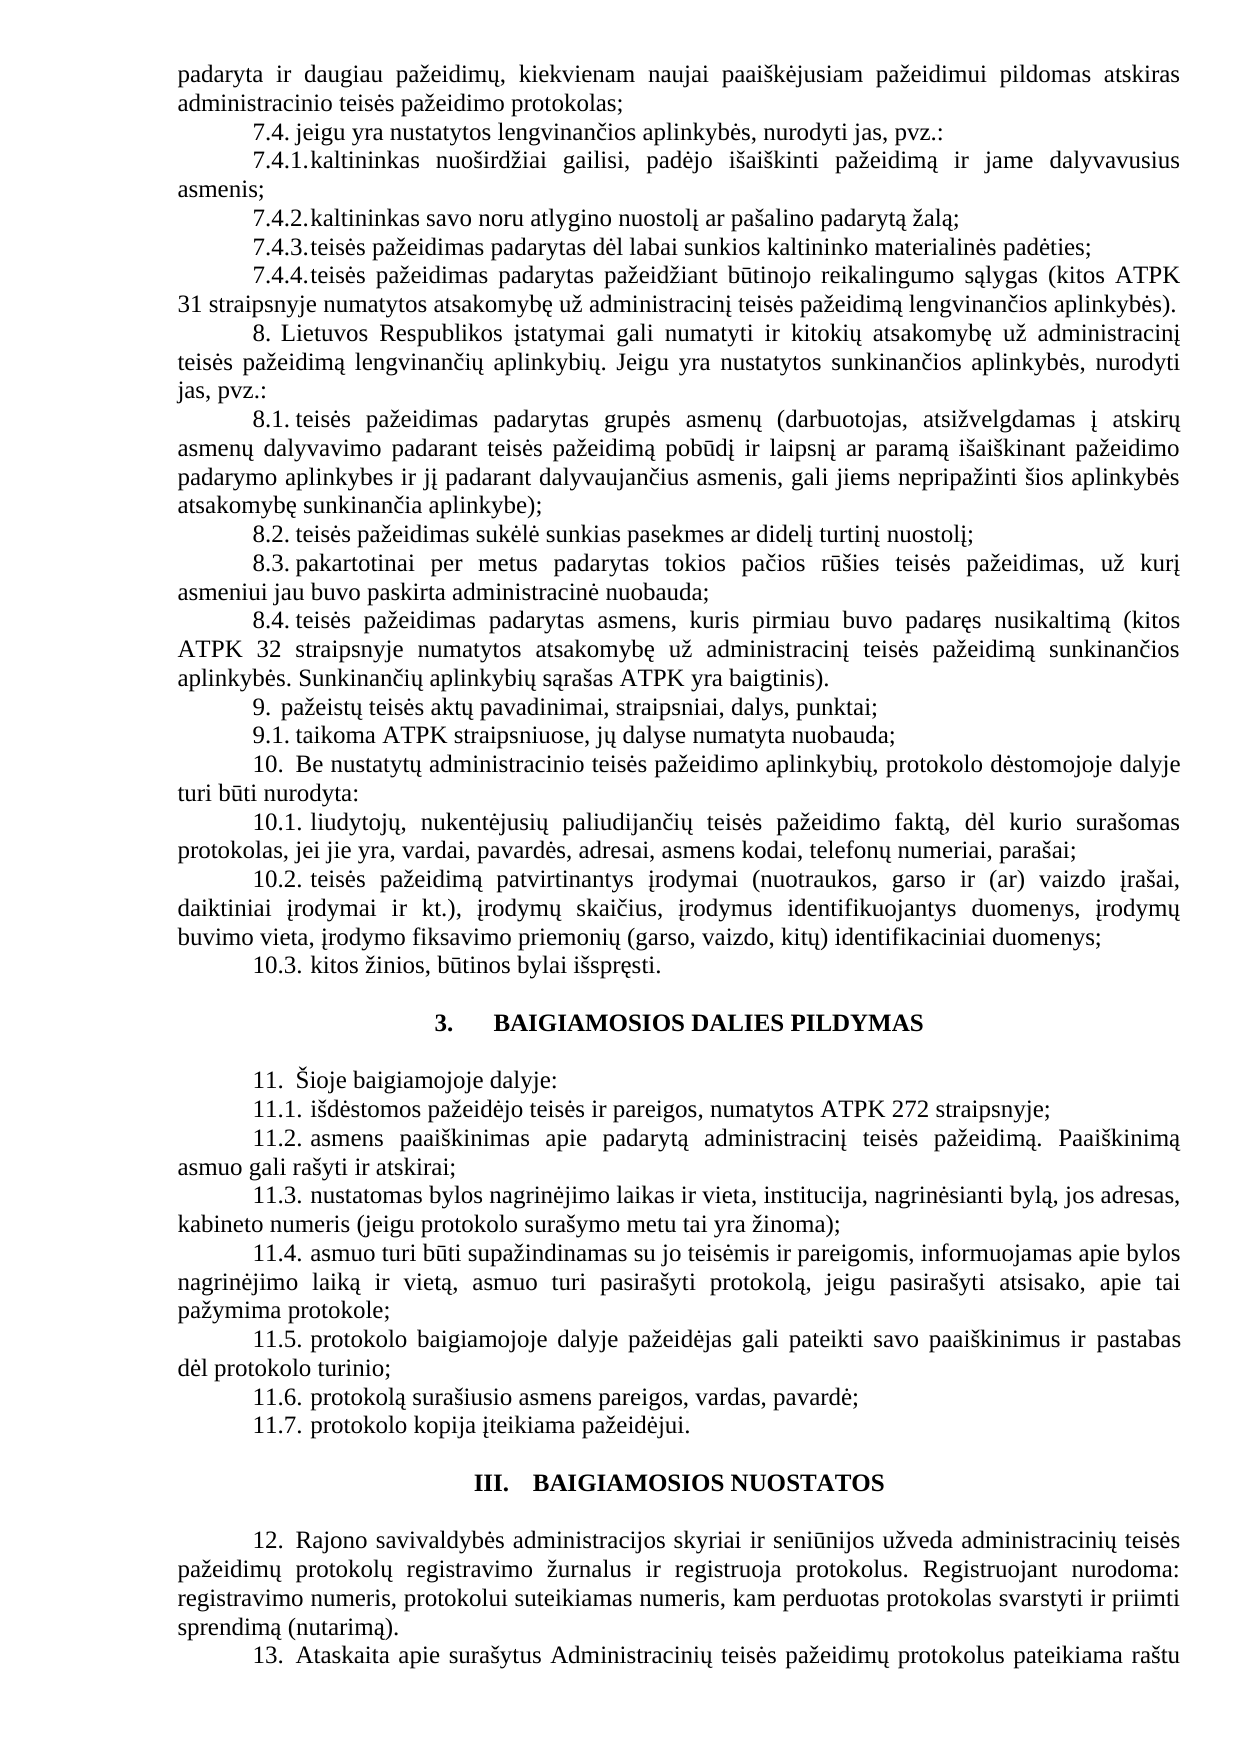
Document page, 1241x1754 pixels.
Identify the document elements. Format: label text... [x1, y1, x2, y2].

text 7.4. jeigu yra nustatytos lengvinančios aplinkybės, nurodyti jas, pvz.: [177, 117, 1181, 145]
text 7.4.4. teisės pažeidimas padarytas pažeidžiant būtinojo reikalingumo sąlygas (kitos ATPK 31 straipsnyje numatytos atsakomybę už administracinį teisės pažeidimą lengvinančios aplinkybės). [177, 260, 1181, 318]
text 11.2. asmens paaiškinimas apie padarytą administracinį teisės pažeidimą. Paaiškinimą asmuo gali rašyti ir atskirai; [177, 1123, 1181, 1180]
text 11.7. protokolo kopija įteikiama pažeidėjui. [177, 1410, 1181, 1439]
text 11.6. protokolą surašiusio asmens pareigos, vardas, pavardė; [177, 1382, 1181, 1410]
text 10.3. kitos žinios, būtinos bylai išspręsti. [177, 950, 1181, 979]
text 7.4.3. teisės pažeidimas padarytas dėl labai sunkios kaltininko materialinės padėties; [177, 232, 1181, 260]
text 8.3. pakartotinai per metus padarytas tokios pačios rūšies teisės pažeidimas, už kurį asmeniui jau buvo paskirta administracinė nuobauda; [177, 548, 1181, 605]
text 11. Šioje baigiamojoje dalyje: [177, 1065, 1181, 1094]
text 10.2. teisės pažeidimą patvirtinantys įrodymai (nuotraukos, garso ir (ar) vaizdo įrašai, daiktiniai įrodymai ir kt.), įrodymų skaičius, įrodymus identifikuojantys duomenys, įrodymų buvimo vieta, įrodymo fiksavimo priemonių (garso, vaizdo, kitų) identifikaciniai duomenys; [177, 864, 1181, 950]
text III. BAIGIAMOSIOS NUOSTATOS [177, 1468, 1181, 1497]
text 10. Be nustatytų administracinio teisės pažeidimo aplinkybių, protokolo dėstomojoje dalyje turi būti nurodyta: [177, 749, 1181, 807]
text 11.3. nustatomas bylos nagrinėjimo laikas ir vieta, institucija, nagrinėsianti bylą, jos adresas, kabineto numeris (jeigu protokolo surašymo metu tai yra žinoma); [177, 1180, 1181, 1238]
text 8.2. teisės pažeidimas sukėlė sunkias pasekmes ar didelį turtinį nuostolį; [177, 519, 1181, 548]
text 13. Ataskaita apie surašytus Administracinių teisės pažeidimų protokolus pateikiama raštu [177, 1640, 1181, 1669]
text 7.4.1. kaltininkas nuoširdžiai gailisi, padėjo išaiškinti pažeidimą ir jame dalyvavusius asmenis; [177, 145, 1181, 203]
text 7.4.2. kaltininkas savo noru atlygino nuostolį ar pašalino padarytą žalą; [177, 203, 1181, 232]
text 11.1. išdėstomos pažeidėjo teisės ir pareigos, numatytos ATPK 272 straipsnyje; [177, 1094, 1181, 1123]
text 8.1. teisės pažeidimas padarytas grupės asmenų (darbuotojas, atsižvelgdamas į atskirų asmenų dalyvavimo padarant teisės pažeidimą pobūdį ir laipsnį ar paramą išaiškinant pažeidimo padarymo aplinkybes ir jį padarant dalyvaujančius asmenis, gali jiems nepripažinti šios aplinkybės atsakomybę sunkinančia aplinkybe); [177, 404, 1181, 519]
text padaryta ir daugiau pažeidimų, kiekvienam naujai paaiškėjusiam pažeidimui pildomas atskiras administracinio teisės pažeidimo protokolas; [177, 59, 1181, 117]
text 10.1. liudytojų, nukentėjusių paliudijančių teisės pažeidimo faktą, dėl kurio surašomas protokolas, jei jie yra, vardai, pavardės, adresai, asmens kodai, telefonų numeriai, parašai; [177, 807, 1181, 864]
text 3. BAIGIAMOSIOS DALIES PILDYMAS [177, 1008, 1181, 1037]
text 9.1. taikoma ATPK straipsniuose, jų dalyse numatyta nuobauda; [177, 720, 1181, 749]
text 8.4. teisės pažeidimas padarytas asmens, kuris pirmiau buvo padaręs nusikaltimą (kitos ATPK 32 straipsnyje numatytos atsakomybę už administracinį teisės pažeidimą sunkinančios aplinkybės. Sunkinančių aplinkybių sąrašas ATPK yra baigtinis). [177, 605, 1181, 692]
text 11.4. asmuo turi būti supažindinamas su jo teisėmis ir pareigomis, informuojamas apie bylos nagrinėjimo laiką ir vietą, asmuo turi pasirašyti protokolą, jeigu pasirašyti atsisako, apie tai pažymima protokole; [177, 1238, 1181, 1324]
text 8. Lietuvos Respublikos įstatymai gali numatyti ir kitokių atsakomybę už administracinį teisės pažeidimą lengvinančių aplinkybių. Jeigu yra nustatytos sunkinančios aplinkybės, nurodyti jas, pvz.: [177, 318, 1181, 404]
text 9. pažeistų teisės aktų pavadinimai, straipsniai, dalys, punktai; [177, 692, 1181, 720]
text 11.5. protokolo baigiamojoje dalyje pažeidėjas gali pateikti savo paaiškinimus ir pastabas dėl protokolo turinio; [177, 1324, 1181, 1382]
text 12. Rajono savivaldybės administracijos skyriai ir seniūnijos užveda administracinių teisės pažeidimų protokolų registravimo žurnalus ir registruoja protokolus. Registruojant nurodoma: registravimo numeris, protokolui suteikiamas numeris, kam perduotas protokolas svarstyti ir priimti sprendimą (nutarimą). [177, 1525, 1181, 1640]
